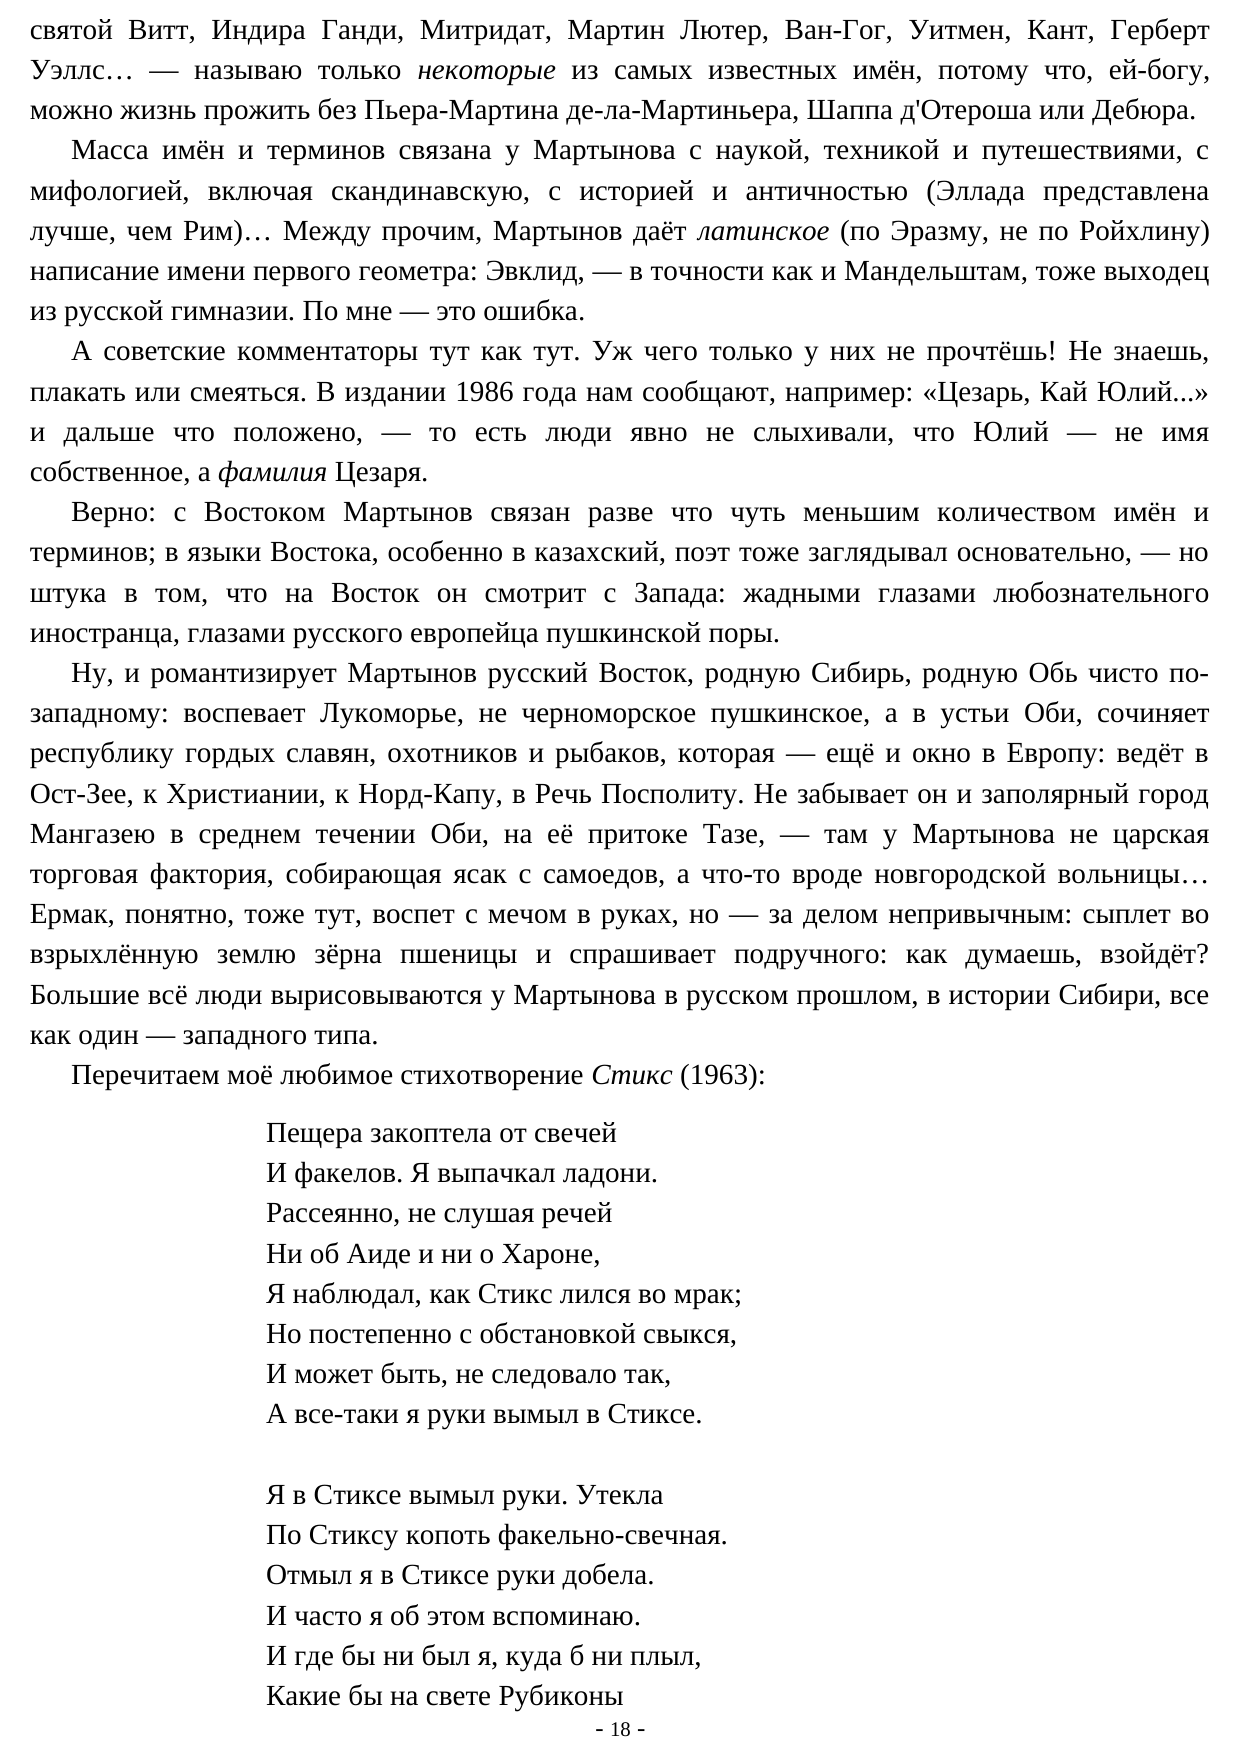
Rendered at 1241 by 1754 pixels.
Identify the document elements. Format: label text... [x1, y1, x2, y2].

text Ну, и романтизирует Мартынов русский Восток, родную Сибирь, родную Обь чисто по-западному: воспевает Лукоморье, не черноморское пушкинское, а в устьи Оби, сочиняет республику гордых славян, охотников и рыбаков, которая — ещё и окно в Европу: ведёт в Ост-Зее, к Христиании, к Норд-Капу, в Речь Посполиту. Не забывает он и заполярный город Мангазею в среднем течении Оби, на её притоке Тазе, — там у Мартынова не царская торговая фактория, собирающая ясак с самоедов, а что-то вроде новгородской вольницы… Ермак, понятно, тоже тут, воспет с мечом в руках, но — за делом непривычным: сыплет во взрыхлённую землю зёрна пшеницы и спрашивает подручного: как думаешь, взойдёт? Большие всё люди вырисовываются у Мартынова в русском прошлом, в истории Сибири, все как один — западного типа. [29, 655, 1211, 1051]
text Масса имён и терминов связана у Мартынова с наукой, техникой и путешествиями, с мифологией, включая скандинавскую, с историей и античностью (Эллада представлена лучше, чем Рим)… Между прочим, Мартынов даёт латинское (по Эразму, не по Ройхлину) написание имени первого геометра: Эвклид, — в точности как и Мандельштам, тоже выходец из русской гимназии. По мне — это ошибка. [29, 132, 1211, 327]
text святой Витт, Индира Ганди, Митридат, Мартин Лютер, Ван-Гог, Уитмен, Кант, Герберт Уэллс… — называю только некоторые из самых известных имён, потому что, ей-богу, можно жизнь прожить без Пьера-Мартина де-ла-Мартиньера, Шаппа д'Отероша или Дебюра. [29, 12, 1211, 126]
text А советские комментаторы тут как тут. Уж чего только у них не прочтёшь! Не знаешь, плакать или смеяться. В издании 1986 года нам сообщают, например: «Цезарь, Кай Юлий...» и дальше что положено, — то есть люди явно не слыхивали, что Юлий — не имя собственное, а фамилия Цезаря. [29, 333, 1211, 488]
text Пещера закоптела от свечей И факелов. Я выпачкал ладони. Рассеянно, не слушая речей Ни об Аиде и ни о Хароне, Я наблюдал, как Стикс лился во мрак; Но постепенно с обстановкой свыкся, И может быть, не следовало так, А все-таки я руки вымыл в Стиксе. Я в Стиксе вымыл руки. Утекла По Стиксу копоть факельно-свечная. Отмыл я в Стиксе руки добела. И часто я об этом вспоминаю. И где бы ни был я, куда б ни плыл, Какие бы на свете Рубиконы [266, 1115, 1211, 1712]
text Верно: с Востоком Мартынов связан разве что чуть меньшим количеством имён и терминов; в языки Востока, особенно в казахский, поэт тоже заглядывал основательно, — но штука в том, что на Восток он смотрит с Запада: жадными глазами любознательного иностранца, глазами русского европейца пушкинской поры. [29, 494, 1211, 648]
text Перечитаем моё любимое стихотворение Стикс (1963): [29, 1057, 1211, 1091]
